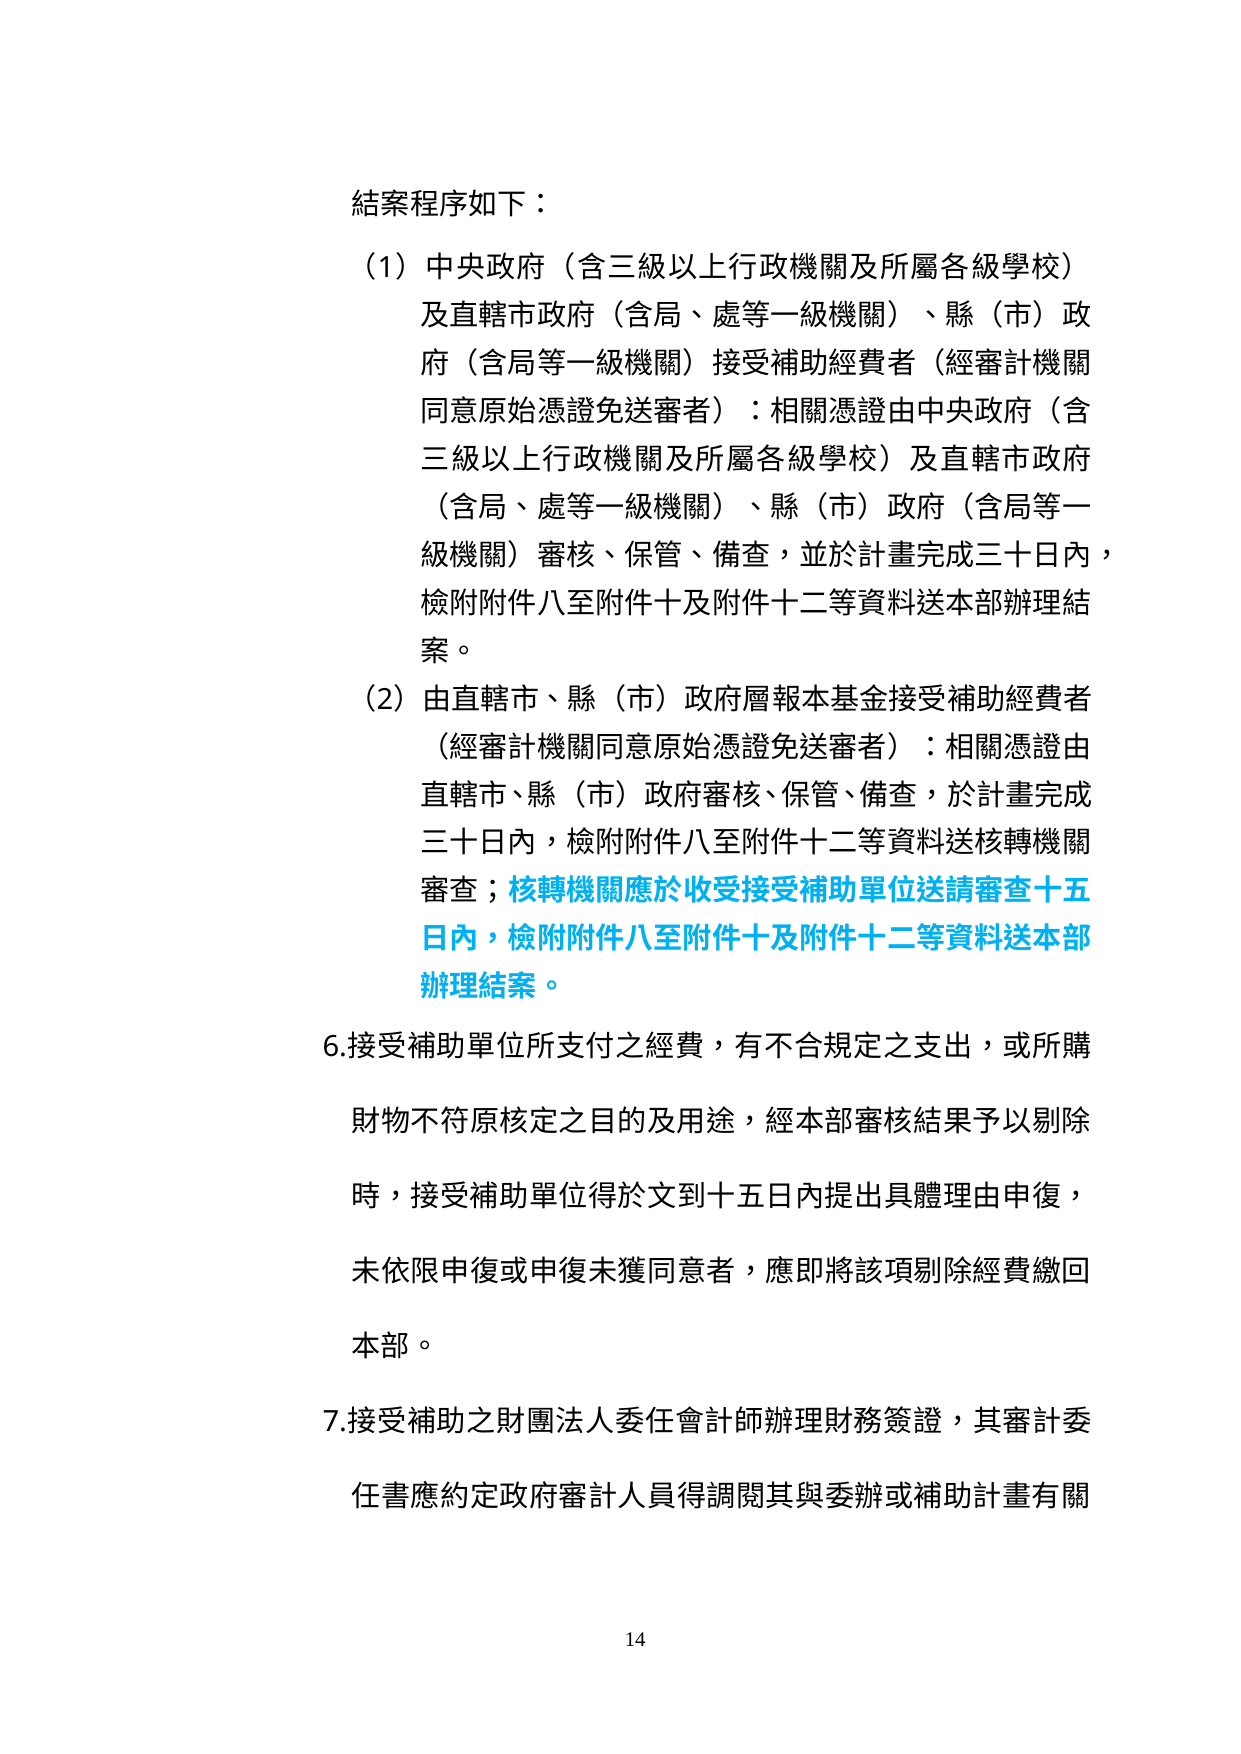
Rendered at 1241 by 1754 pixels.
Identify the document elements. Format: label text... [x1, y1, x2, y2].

text 5.接受補助單位辦理經費結報或申請支付款項時，應本誠信原則對所提出支出憑證之支付事實及真實性負責，如有不實，應負相關責任。各項補助經費之支用及憑證保存管理，應依會計程序、支出憑證處理要點及相關規定辦理，並應詳列支出用途及全部實支經費總額，同一案件由二個以上機關補助者，應列明各機關實際補助金額。結報時應檢附支出原始憑證及記帳憑證、接受新住民發展基金補助經費執行概況評核表（須於本系統進行登錄並列印，格式如附件八）、新住民發展基金補助計畫經費支出明細表（格式如附件九）、接受新住民發展基金補助經費成果報告（應以電子檔隨案上傳本系統，參加學員名冊須於本系統進行登錄）（格式如附件十）、接受新住民發展基金補助經費支出憑證簿（格式如附件十一）、自評表（應以電子檔隨案上傳本系統）（格式如附件十二）、應繳回之賸餘款、孳息及其他收入等資料，辦理結案事宜。各接受補助單位之結案程序如下： [322, 164, 1092, 239]
text 7.接受補助之財團法人委任會計師辦理財務簽證，其審計委任書應約定政府審計人員得調閱其與委辦或補助計畫有關 [322, 1381, 1092, 1531]
text （1）中央政府（含三級以上行政機關及所屬各級學校）及直轄市政府（含局、處等一級機關）、縣（市）政府（含局等一級機關）接受補助經費者（經審計機關同意原始憑證免送審者）：相關憑證由中央政府（含三級以上行政機關及所屬各級學校）及直轄市政府（含局、處等一級機關）、縣（市）政府（含局等一級機關）審核、保管、備查，並於計畫完成三十日內，檢附附件八至附件十及附件十二等資料送本部辦理結案。 [347, 239, 1092, 671]
text 6.接受補助單位所支付之經費，有不合規定之支出，或所購財物不符原核定之目的及用途，經本部審核結果予以剔除時，接受補助單位得於文到十五日內提出具體理由申復，未依限申復或申復未獲同意者，應即將該項剔除經費繳回本部。 [322, 1006, 1092, 1381]
text （2）由直轄市、縣（市）政府層報本基金接受補助經費者（經審計機關同意原始憑證免送審者）：相關憑證由直轄市、縣（市）政府審核、保管、備查，於計畫完成三十日內，檢附附件八至附件十二等資料送核轉機關審查；核轉機關應於收受接受補助單位送請審查十五日內，檢附附件八至附件十及附件十二等資料送本部辦理結案。 [347, 671, 1092, 1006]
